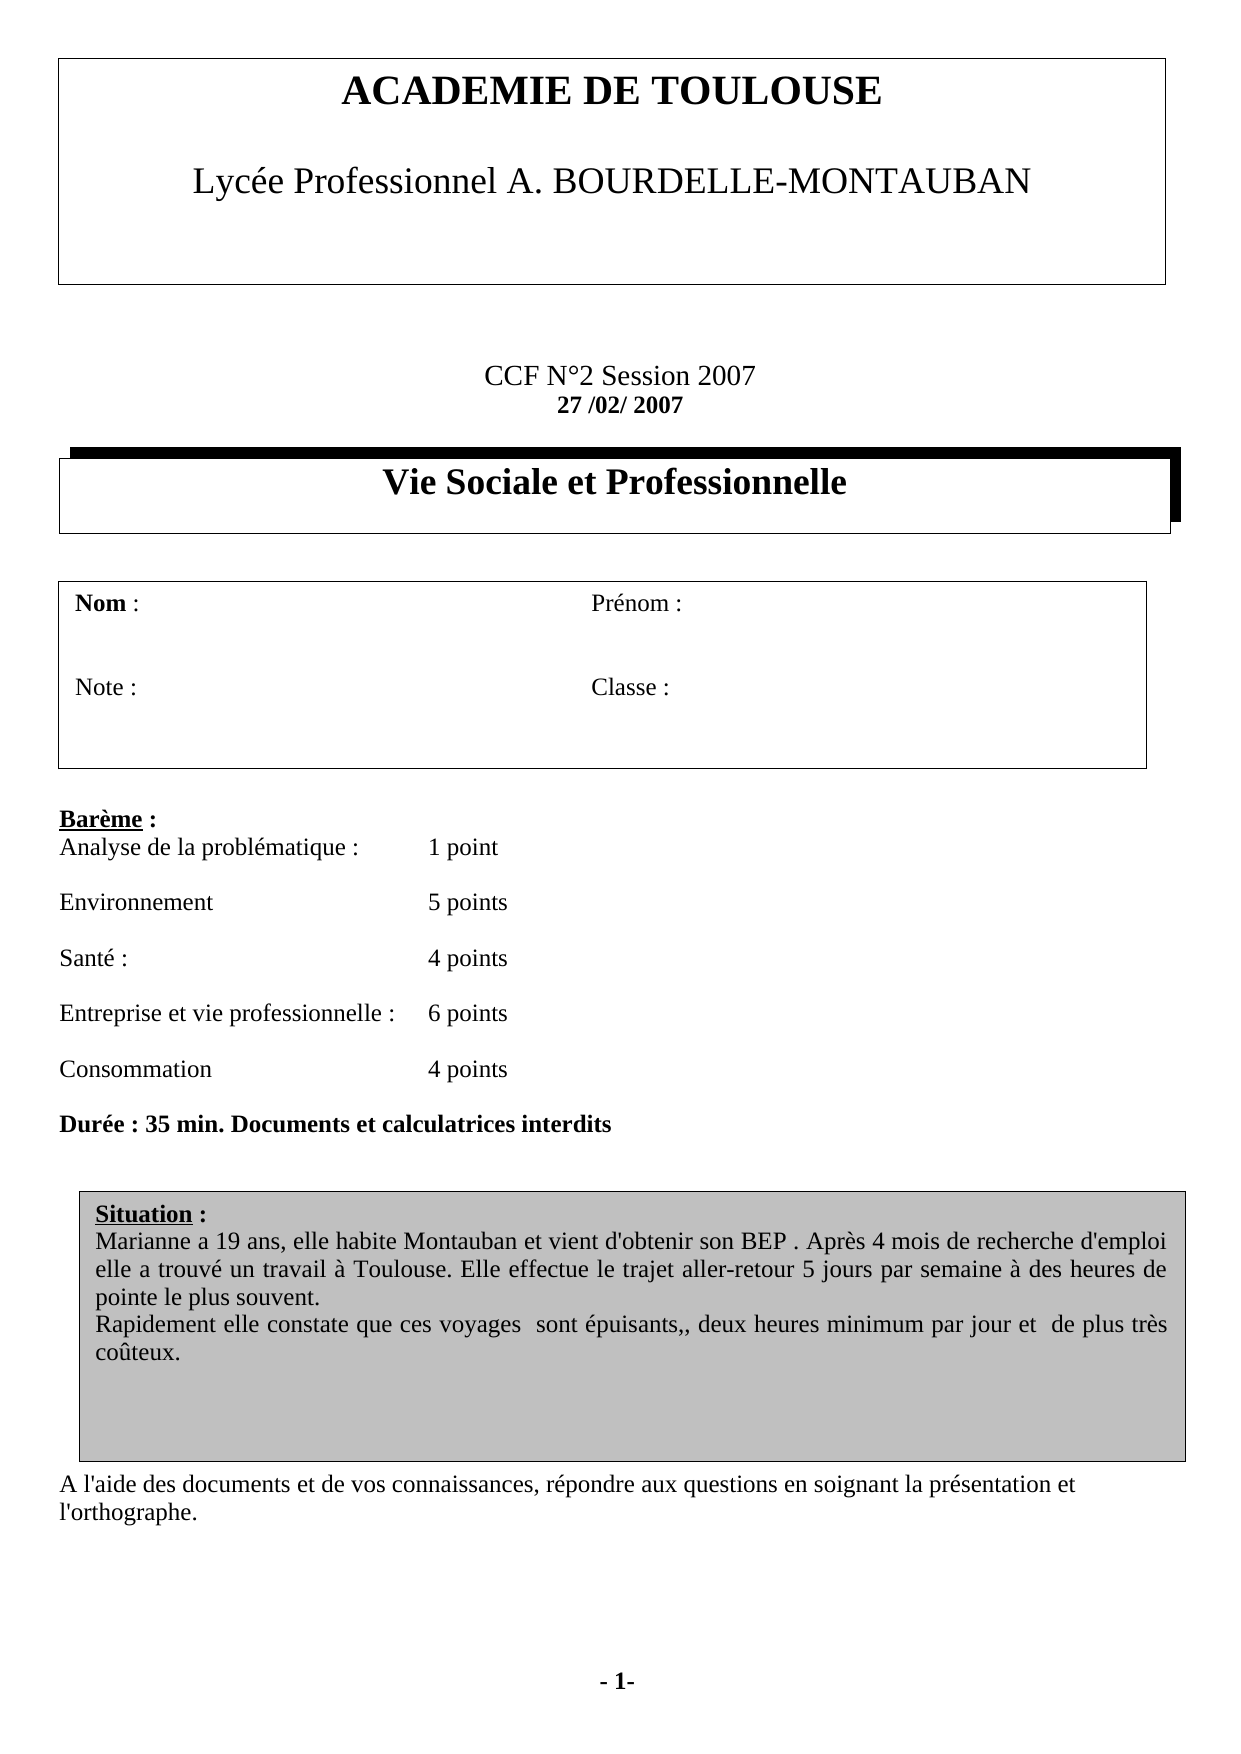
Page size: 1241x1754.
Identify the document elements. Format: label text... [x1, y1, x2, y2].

text Situation : [95, 1200, 1170, 1227]
text CCF N°2 Session 2007 [59, 359, 1181, 392]
text Marianne a 19 ans, elle habite Montauban et vient d'obtenir son BEP . Après 4 mois de recherche d'emploi elle a trouvé un travail à Toulouse. Elle effectue le trajet aller-retour 5 jours par semaine à des heures de pointe le plus souvent. [95, 1227, 1170, 1311]
text Durée : 35 min. Documents et calculatrices interdits [59, 1110, 1181, 1138]
text Entreprise et vie professionnelle : 6 points [59, 999, 1181, 1027]
subtitle ACADEMIE DE TOULOUSE [75, 67, 1149, 113]
text 27 /02/ 2007 [59, 392, 1181, 419]
text Environnement 5 points [59, 888, 1181, 916]
text Santé : 4 points [59, 944, 1181, 972]
text Analyse de la problématique : 1 point [59, 833, 1181, 861]
text A l'aide des documents et de vos connaissances, répondre aux questions en soignant la présentation et l'orthographe. [59, 1470, 1181, 1526]
text Note : Classe : [75, 673, 1131, 700]
text Rapidement elle constate que ces voyages sont épuisants,, deux heures minimum par jour et de plus très coûteux. [95, 1311, 1170, 1366]
subtitle Lycée Professionnel A. BOURDELLE-MONTAUBAN [75, 160, 1149, 201]
text Nom : Prénom : [75, 589, 1131, 617]
text Barème : [59, 805, 1181, 833]
text Consommation 4 points [59, 1055, 1181, 1082]
subtitle Vie Sociale et Professionnelle [60, 459, 1170, 502]
